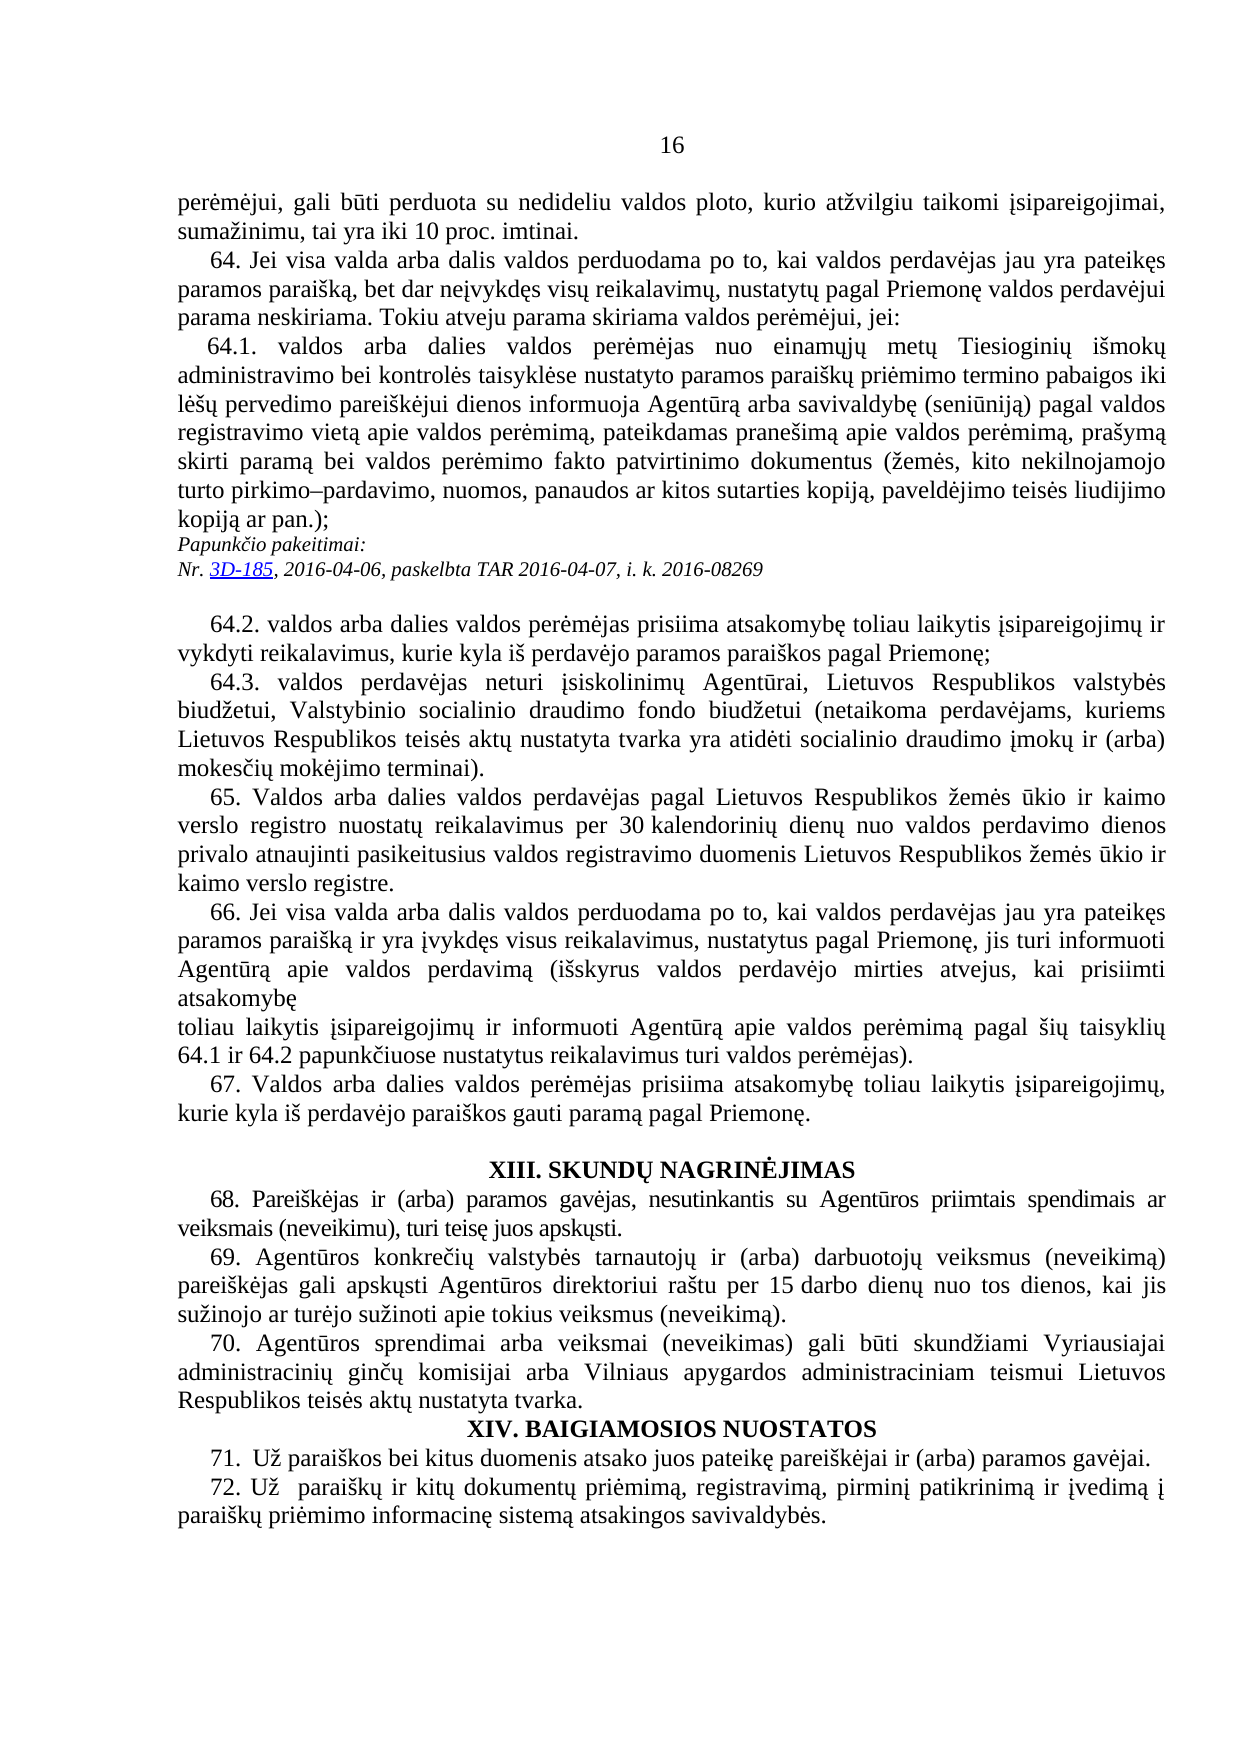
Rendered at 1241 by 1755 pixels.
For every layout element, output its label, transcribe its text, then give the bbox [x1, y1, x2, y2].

text XIV. BAIGIAMOSIOS NUOSTATOS [177, 1414, 1167, 1443]
text Papunkčio pakeitimai: [177, 532, 1167, 556]
text XIII. Skundų nagrinėjimas [177, 1156, 1167, 1184]
text 65. Valdos arba dalies valdos perdavėjas pagal Lietuvos Respublikos žemės ūkio ir kaimo verslo registro nuostatų reikalavimus per 30 kalendorinių dienų nuo valdos perdavimo dienos privalo atnaujinti pasikeitusius valdos registravimo duomenis Lietuvos Respublikos žemės ūkio ir kaimo verslo registre. [177, 782, 1167, 897]
text 69. Agentūros konkrečių valstybės tarnautojų ir (arba) darbuotojų veiksmus (neveikimą) pareiškėjas gali apskųsti Agentūros direktoriui raštu per 15 darbo dienų nuo tos dienos, kai jis sužinojo ar turėjo sužinoti apie tokius veiksmus (neveikimą). [177, 1242, 1167, 1328]
text 72. Už paraiškų ir kitų dokumentų priėmimą, registravimą, pirminį patikrinimą ir įvedimą į paraiškų priėmimo informacinę sistemą atsakingos savivaldybės. [177, 1472, 1167, 1529]
text 66. Jei visa valda arba dalis valdos perduodama po to, kai valdos perdavėjas jau yra pateikęs paramos paraišką ir yra įvykdęs visus reikalavimus, nustatytus pagal Priemonę, jis turi informuoti Agentūrą apie valdos perdavimą (išskyrus valdos perdavėjo mirties atvejus, kai prisiimti atsakomybę [177, 897, 1167, 1012]
text 64. Jei visa valda arba dalis valdos perduodama po to, kai valdos perdavėjas jau yra pateikęs paramos paraišką, bet dar neįvykdęs visų reikalavimų, nustatytų pagal Priemonę valdos perdavėjui parama neskiriama. Tokiu atveju parama skiriama valdos perėmėjui, jei: [177, 245, 1167, 331]
text perėmėjui, gali būti perduota su nedideliu valdos ploto, kurio atžvilgiu taikomi įsipareigojimai, sumažinimu, tai yra iki 10 proc. imtinai. [177, 187, 1167, 245]
text 68. Pareiškėjas ir (arba) paramos gavėjas, nesutinkantis su Agentūros priimtais spendimais ar veiksmais (neveikimu), turi teisę juos apskųsti. [177, 1184, 1167, 1242]
text 64.1. valdos arba dalies valdos perėmėjas nuo einamųjų metų Tiesioginių išmokų administravimo bei kontrolės taisyklėse nustatyto paramos paraiškų priėmimo termino pabaigos iki lėšų pervedimo pareiškėjui dienos informuoja Agentūrą arba savivaldybę (seniūniją) pagal valdos registravimo vietą apie valdos perėmimą, pateikdamas pranešimą apie valdos perėmimą, prašymą skirti paramą bei valdos perėmimo fakto patvirtinimo dokumentus (žemės, kito nekilnojamojo turto pirkimo–pardavimo, nuomos, panaudos ar kitos sutarties kopiją, paveldėjimo teisės liudijimo kopiją ar pan.); [177, 331, 1167, 532]
text 70. Agentūros sprendimai arba veiksmai (neveikimas) gali būti skundžiami Vyriausiajai administracinių ginčų komisijai arba Vilniaus apygardos administraciniam teismui Lietuvos Respublikos teisės aktų nustatyta tvarka. [177, 1328, 1167, 1414]
text toliau laikytis įsipareigojimų ir informuoti Agentūrą apie valdos perėmimą pagal šių taisyklių 64.1 ir 64.2 papunkčiuose nustatytus reikalavimus turi valdos perėmėjas). [177, 1012, 1167, 1069]
text Nr. 3D-185, 2016-04-06, paskelbta TAR 2016-04-07, i. k. 2016-08269 [177, 556, 1167, 581]
text 64.2. valdos arba dalies valdos perėmėjas prisiima atsakomybę toliau laikytis įsipareigojimų ir vykdyti reikalavimus, kurie kyla iš perdavėjo paramos paraiškos pagal Priemonę; [177, 609, 1167, 667]
text 71. Už paraiškos bei kitus duomenis atsako juos pateikę pareiškėjai ir (arba) paramos gavėjai. [177, 1443, 1167, 1472]
text 64.3. valdos perdavėjas neturi įsiskolinimų Agentūrai, Lietuvos Respublikos valstybės biudžetui, Valstybinio socialinio draudimo fondo biudžetui (netaikoma perdavėjams, kuriems Lietuvos Respublikos teisės aktų nustatyta tvarka yra atidėti socialinio draudimo įmokų ir (arba) mokesčių mokėjimo terminai). [177, 667, 1167, 782]
text 67. Valdos arba dalies valdos perėmėjas prisiima atsakomybę toliau laikytis įsipareigojimų, kurie kyla iš perdavėjo paraiškos gauti paramą pagal Priemonę. [177, 1069, 1167, 1127]
